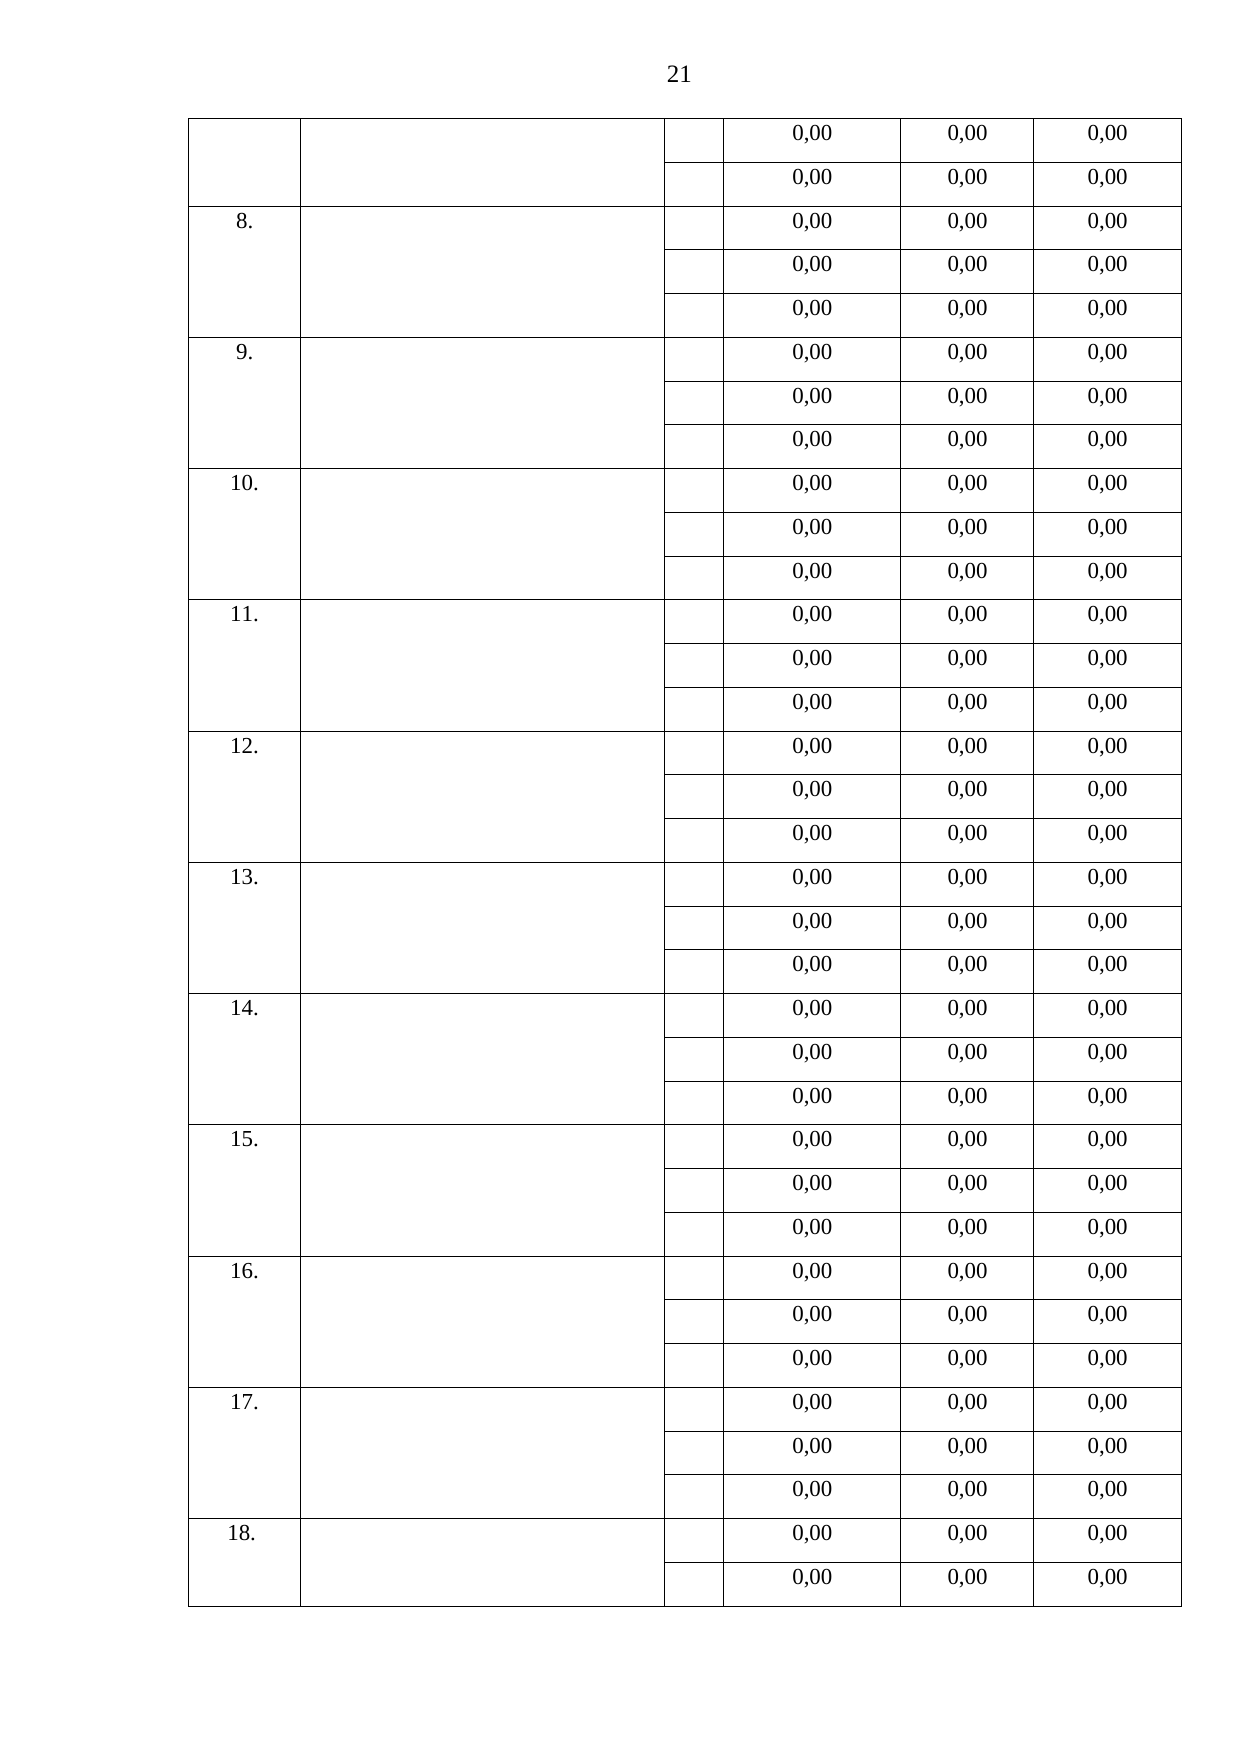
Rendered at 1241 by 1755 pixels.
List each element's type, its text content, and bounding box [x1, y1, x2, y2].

table_cell [665, 382, 723, 424]
table_cell 0,00 [724, 1475, 900, 1518]
table_cell [665, 250, 723, 293]
table_cell 0,00 [901, 1300, 1033, 1343]
table_cell 0,00 [901, 644, 1033, 687]
table_cell 0,00 [724, 557, 900, 599]
table_cell 0,00 [724, 250, 900, 293]
table_cell 0,00 [901, 907, 1033, 949]
table_cell [665, 1300, 723, 1343]
table_cell [189, 119, 300, 206]
table_cell [301, 1519, 664, 1606]
table_cell 0,00 [901, 1082, 1033, 1124]
table_cell 0,00 [901, 163, 1033, 206]
table_cell [301, 1125, 664, 1256]
table_cell [665, 1432, 723, 1474]
table_cell 0,00 [1034, 1125, 1181, 1168]
table_cell [665, 513, 723, 556]
table_cell 0,00 [724, 1082, 900, 1124]
table_cell 0,00 [724, 644, 900, 687]
table_cell 0,00 [724, 1125, 900, 1168]
table_cell 0,00 [901, 1563, 1033, 1606]
table_cell 0,00 [724, 863, 900, 906]
table_cell 0,00 [1034, 557, 1181, 599]
table_cell [301, 863, 664, 993]
table_cell [301, 1257, 664, 1387]
table_cell 0,00 [901, 1169, 1033, 1212]
table_cell [665, 1169, 723, 1212]
table_cell [665, 863, 723, 906]
table_cell 0,00 [901, 994, 1033, 1037]
table_cell 0,00 [724, 994, 900, 1037]
table_cell 8. [189, 207, 300, 337]
table_cell [665, 732, 723, 774]
table_cell 0,00 [1034, 819, 1181, 862]
table_cell [665, 207, 723, 249]
table_cell 0,00 [901, 1038, 1033, 1081]
table_cell [301, 338, 664, 468]
table_cell 0,00 [1034, 469, 1181, 512]
table_cell [665, 557, 723, 599]
table_cell 0,00 [901, 1432, 1033, 1474]
table_cell 0,00 [724, 294, 900, 337]
table_cell [665, 1125, 723, 1168]
table_cell 0,00 [1034, 1563, 1181, 1606]
table_cell 0,00 [724, 907, 900, 949]
table_cell [665, 994, 723, 1037]
table_cell 0,00 [1034, 688, 1181, 731]
table_cell 0,00 [901, 732, 1033, 774]
table_cell 0,00 [1034, 163, 1181, 206]
table_cell [665, 1475, 723, 1518]
table_cell 0,00 [901, 338, 1033, 381]
table_cell 0,00 [1034, 1213, 1181, 1256]
table_cell [665, 119, 723, 162]
table_cell 0,00 [901, 513, 1033, 556]
table_cell 0,00 [1034, 1344, 1181, 1387]
table_cell 0,00 [1034, 1388, 1181, 1431]
table_cell [665, 1213, 723, 1256]
table_cell 0,00 [901, 119, 1033, 162]
table_cell [665, 775, 723, 818]
table_cell 17. [189, 1388, 300, 1518]
table_cell [665, 1257, 723, 1299]
table_cell 0,00 [724, 600, 900, 643]
table_cell 0,00 [901, 1475, 1033, 1518]
table_cell 0,00 [1034, 513, 1181, 556]
table_cell 0,00 [1034, 1169, 1181, 1212]
table_cell 0,00 [901, 557, 1033, 599]
table_cell 0,00 [724, 1213, 900, 1256]
table_cell 0,00 [724, 119, 900, 162]
table_cell 0,00 [724, 469, 900, 512]
table_cell [301, 469, 664, 599]
table_cell [665, 1344, 723, 1387]
table_cell [665, 1082, 723, 1124]
table_cell 14. [189, 994, 300, 1124]
table_cell 0,00 [901, 382, 1033, 424]
table_cell [665, 1388, 723, 1431]
table_cell 0,00 [724, 1344, 900, 1387]
table_cell 0,00 [724, 1432, 900, 1474]
table_cell 0,00 [1034, 600, 1181, 643]
table_cell 15. [189, 1125, 300, 1256]
table_cell 10. [189, 469, 300, 599]
table_cell 0,00 [1034, 1432, 1181, 1474]
table_cell 0,00 [1034, 1475, 1181, 1518]
table_cell 0,00 [724, 732, 900, 774]
table_cell 0,00 [1034, 732, 1181, 774]
table_cell 0,00 [724, 1388, 900, 1431]
table_cell 0,00 [901, 950, 1033, 993]
table_cell [665, 425, 723, 468]
table_cell 0,00 [724, 950, 900, 993]
table_cell [665, 163, 723, 206]
table_cell 0,00 [1034, 1082, 1181, 1124]
table_cell 0,00 [724, 1169, 900, 1212]
table_cell [301, 1388, 664, 1518]
table_cell 0,00 [1034, 207, 1181, 249]
table_cell 0,00 [1034, 907, 1181, 949]
table_cell 0,00 [724, 207, 900, 249]
table_cell 0,00 [724, 1257, 900, 1299]
table_cell 0,00 [724, 382, 900, 424]
table_cell [301, 994, 664, 1124]
table_cell [665, 469, 723, 512]
table_cell 0,00 [1034, 1257, 1181, 1299]
table_cell 0,00 [901, 600, 1033, 643]
table_cell 0,00 [724, 775, 900, 818]
table_cell 0,00 [901, 688, 1033, 731]
table_cell 0,00 [901, 863, 1033, 906]
table_cell 0,00 [901, 1519, 1033, 1562]
table_cell 0,00 [1034, 1519, 1181, 1562]
table_cell 0,00 [901, 1344, 1033, 1387]
table_cell 0,00 [901, 1257, 1033, 1299]
table_cell 0,00 [1034, 775, 1181, 818]
table_cell 0,00 [901, 819, 1033, 862]
table_cell 18. [189, 1519, 300, 1606]
table_cell 0,00 [901, 1213, 1033, 1256]
table_cell 0,00 [901, 775, 1033, 818]
table_cell 0,00 [1034, 1300, 1181, 1343]
table_cell 0,00 [901, 1388, 1033, 1431]
table_cell [665, 294, 723, 337]
table_cell 0,00 [1034, 425, 1181, 468]
table_cell 12. [189, 732, 300, 862]
table_cell 0,00 [901, 1125, 1033, 1168]
table_cell 0,00 [724, 1563, 900, 1606]
table_cell 0,00 [724, 688, 900, 731]
table_cell [665, 1519, 723, 1562]
table_cell [665, 600, 723, 643]
table_cell [665, 1563, 723, 1606]
table_cell 0,00 [724, 163, 900, 206]
table_cell 0,00 [724, 1038, 900, 1081]
table_cell 0,00 [724, 425, 900, 468]
table_cell [301, 119, 664, 206]
table_cell 0,00 [901, 469, 1033, 512]
table_cell [665, 688, 723, 731]
table_cell [665, 644, 723, 687]
table_cell 0,00 [1034, 382, 1181, 424]
table_cell 0,00 [1034, 994, 1181, 1037]
table_cell 0,00 [1034, 338, 1181, 381]
table_cell 0,00 [901, 207, 1033, 249]
table_cell [665, 338, 723, 381]
table_cell 0,00 [724, 1519, 900, 1562]
table_cell [301, 207, 664, 337]
table_cell 16. [189, 1257, 300, 1387]
table_cell 0,00 [1034, 863, 1181, 906]
table_cell 0,00 [901, 294, 1033, 337]
table_cell 0,00 [901, 425, 1033, 468]
table_cell 0,00 [724, 1300, 900, 1343]
table_cell 0,00 [724, 338, 900, 381]
table_cell [665, 1038, 723, 1081]
table_cell [301, 600, 664, 731]
table_cell 0,00 [1034, 1038, 1181, 1081]
table_cell 0,00 [724, 819, 900, 862]
table_cell 0,00 [901, 250, 1033, 293]
table_cell 9. [189, 338, 300, 468]
table_cell 11. [189, 600, 300, 731]
table_cell 0,00 [1034, 950, 1181, 993]
table_cell 0,00 [1034, 119, 1181, 162]
table_cell 0,00 [1034, 644, 1181, 687]
table_cell [665, 907, 723, 949]
table_cell 0,00 [1034, 250, 1181, 293]
table_cell 0,00 [1034, 294, 1181, 337]
table_cell 0,00 [724, 513, 900, 556]
table_cell [665, 950, 723, 993]
table_cell [665, 819, 723, 862]
table_cell 13. [189, 863, 300, 993]
table_cell [301, 732, 664, 862]
